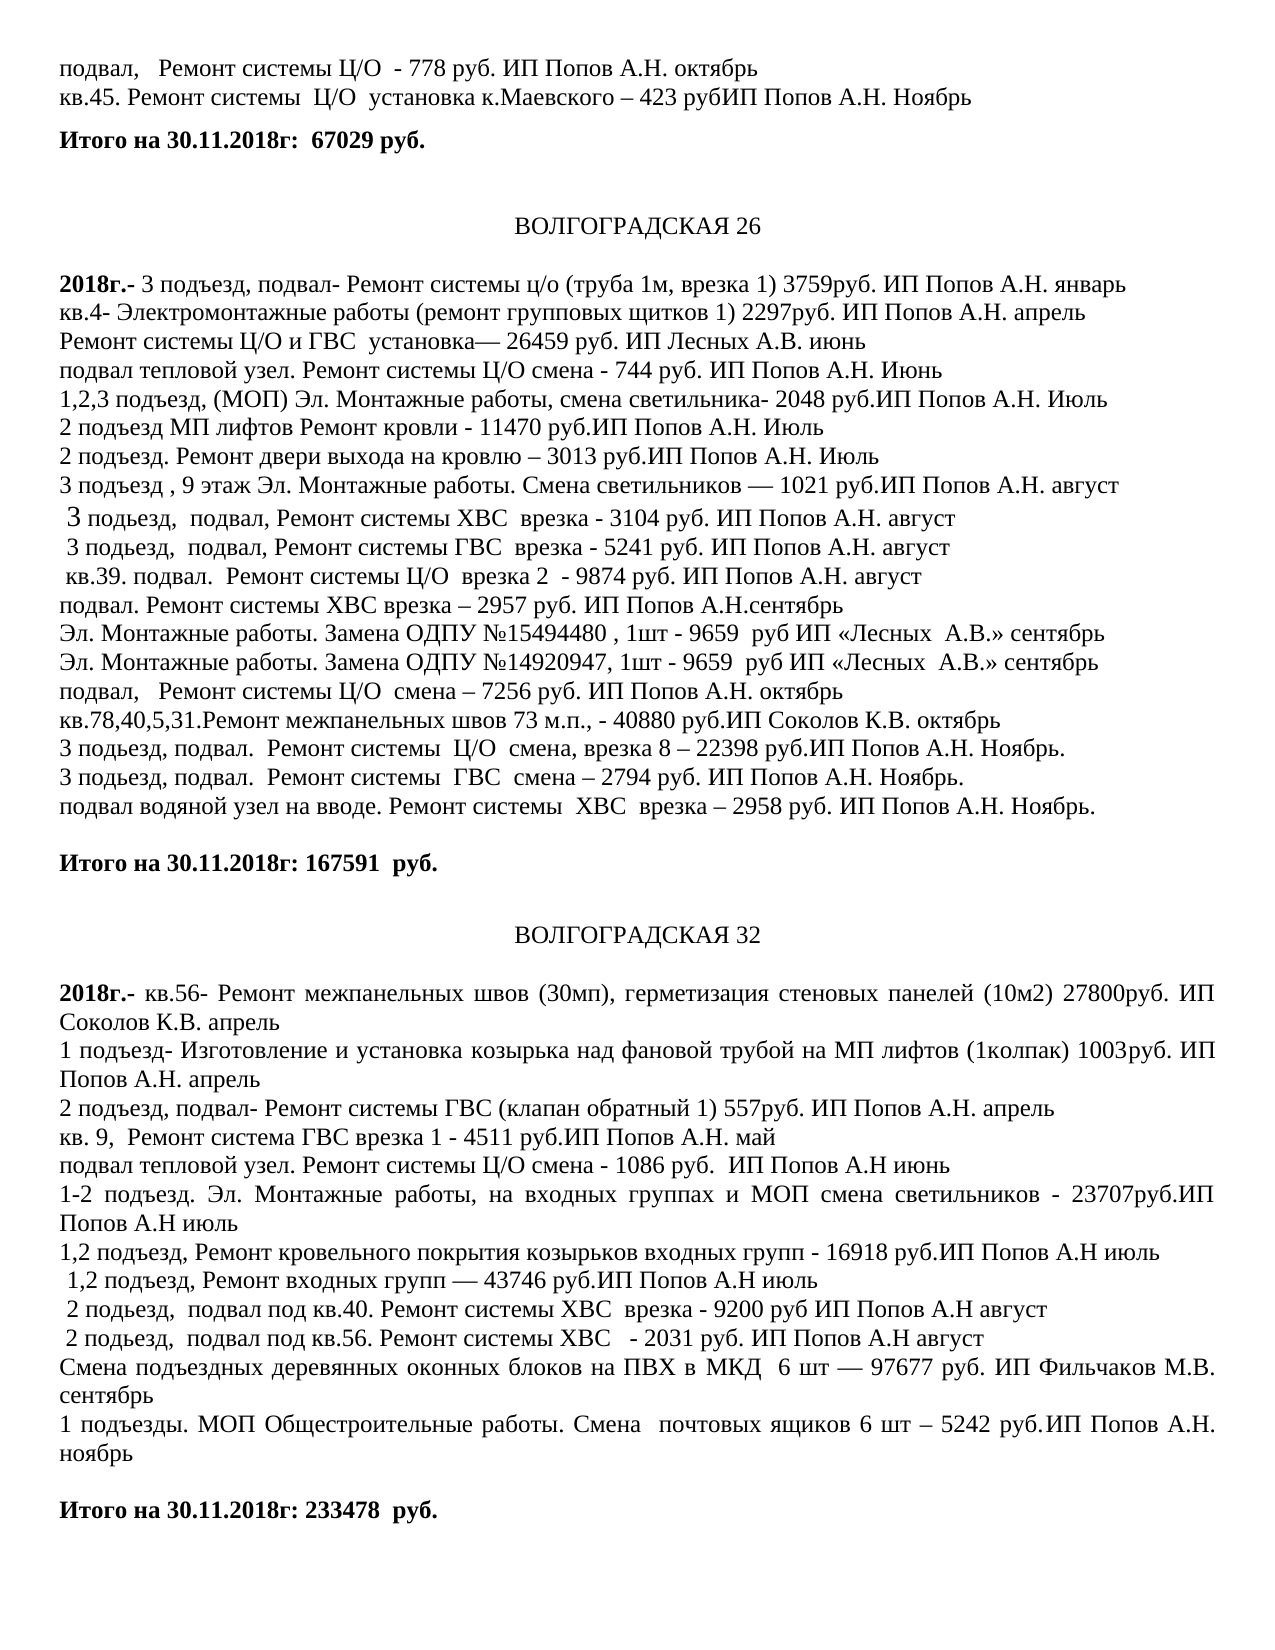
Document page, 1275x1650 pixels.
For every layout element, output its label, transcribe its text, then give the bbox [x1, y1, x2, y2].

text 3 подьезд, подвал. Ремонт системы ГВС смена – 2794 руб. ИП Попов А.Н. Ноябрь. [59, 762, 1216, 791]
subtitle ВОЛГОГРАДСКАЯ 26 [59, 211, 1216, 240]
text 2 подъезд. Ремонт двери выхода на кровлю – 3013 руб.ИП Попов А.Н. Июль [59, 441, 1216, 470]
text Итого на 30.11.2018г: 167591 руб. [59, 848, 1216, 877]
text 3 подьезд, подвал, Ремонт системы ХВС врезка - 3104 руб. ИП Попов А.Н. август [59, 499, 1216, 532]
text подвал, Ремонт системы Ц/О смена – 7256 руб. ИП Попов А.Н. октябрь [59, 676, 1216, 705]
text 2 подьезд, подвал под кв.56. Ремонт системы ХВС - 2031 руб. ИП Попов А.Н август [59, 1323, 1216, 1352]
text Итого на 30.11.2018г: 67029 руб. [59, 125, 1216, 154]
text Итого на 30.11.2018г: 233478 руб. [59, 1495, 1216, 1524]
text подвал. Ремонт системы ХВС врезка – 2957 руб. ИП Попов А.Н.сентябрь [59, 590, 1216, 618]
text 1,2 подъезд, Ремонт входных групп — 43746 руб.ИП Попов А.Н июль [59, 1265, 1216, 1294]
text подвал тепловой узел. Ремонт системы Ц/О смена - 744 руб. ИП Попов А.Н. Июнь [59, 355, 1216, 384]
text 1 подъезды. МОП Общестроительные работы. Смена почтовых ящиков 6 шт – 5242 руб.ИП Попов А.Н. ноябрь [59, 1409, 1216, 1467]
text подвал, Ремонт системы Ц/О - 778 руб. ИП Попов А.Н. октябрь [59, 53, 1216, 82]
text 2 подьезд, подвал под кв.40. Ремонт системы ХВС врезка - 9200 руб ИП Попов А.Н август [59, 1294, 1216, 1323]
text подвал водяной узел на вводе. Ремонт системы ХВС врезка – 2958 руб. ИП Попов А.Н. Ноябрь. [59, 791, 1216, 820]
text кв.4- Электромонтажные работы (ремонт групповых щитков 1) 2297руб. ИП Попов А.Н. апрель [59, 297, 1216, 326]
text Смена подъездных деревянных оконных блоков на ПВХ в МКД 6 шт — 97677 руб. ИП Фильчаков М.В. сентябрь [59, 1352, 1216, 1409]
text кв.39. подвал. Ремонт системы Ц/О врезка 2 - 9874 руб. ИП Попов А.Н. август [59, 561, 1216, 590]
text Ремонт системы Ц/О и ГВС установка— 26459 руб. ИП Лесных А.В. июнь [59, 326, 1216, 355]
text 2018г.- 3 подъезд, подвал- Ремонт системы ц/о (труба 1м, врезка 1) 3759руб. ИП Попов А.Н. январь [59, 269, 1216, 297]
text 2 подъезд, подвал- Ремонт системы ГВС (клапан обратный 1) 557руб. ИП Попов А.Н. апрель [59, 1093, 1216, 1122]
text 1 подъезд- Изготовление и установка козырька над фановой трубой на МП лифтов (1колпак) 1003руб. ИП Попов А.Н. апрель [59, 1035, 1216, 1093]
text 3 подьезд, подвал, Ремонт системы ГВС врезка - 5241 руб. ИП Попов А.Н. август [59, 532, 1216, 561]
text 3 подьезд, подвал. Ремонт системы Ц/О смена, врезка 8 – 22398 руб.ИП Попов А.Н. Ноябрь. [59, 733, 1216, 762]
text 1,2,3 подъезд, (МОП) Эл. Монтажные работы, смена светильника- 2048 руб.ИП Попов А.Н. Июль [59, 384, 1216, 412]
text Эл. Монтажные работы. Замена ОДПУ №14920947, 1шт - 9659 руб ИП «Лесных А.В.» сентябрь [59, 647, 1216, 676]
text 1-2 подъезд. Эл. Монтажные работы, на входных группах и МОП смена светильников - 23707руб.ИП Попов А.Н июль [59, 1179, 1216, 1237]
text 2018г.- кв.56- Ремонт межпанельных швов (30мп), герметизация стеновых панелей (10м2) 27800руб. ИП Соколов К.В. апрель [59, 978, 1216, 1035]
text кв. 9, Ремонт система ГВС врезка 1 - 4511 руб.ИП Попов А.Н. май [59, 1122, 1216, 1150]
text 1,2 подъезд, Ремонт кровельного покрытия козырьков входных групп - 16918 руб.ИП Попов А.Н июль [59, 1237, 1216, 1265]
text кв.45. Ремонт системы Ц/О установка к.Маевского – 423 рубИП Попов А.Н. Ноябрь [59, 82, 1216, 111]
text Эл. Монтажные работы. Замена ОДПУ №15494480 , 1шт - 9659 руб ИП «Лесных А.В.» сентябрь [59, 618, 1216, 647]
subtitle ВОЛГОГРАДСКАЯ 32 [59, 920, 1216, 949]
text 3 подъезд , 9 этаж Эл. Монтажные работы. Смена светильников — 1021 руб.ИП Попов А.Н. август [59, 470, 1216, 499]
text кв.78,40,5,31.Ремонт межпанельных швов 73 м.п., - 40880 руб.ИП Соколов К.В. октябрь [59, 705, 1216, 733]
text подвал тепловой узел. Ремонт системы Ц/О смена - 1086 руб. ИП Попов А.Н июнь [59, 1150, 1216, 1179]
text 2 подъезд МП лифтов Ремонт кровли - 11470 руб.ИП Попов А.Н. Июль [59, 412, 1216, 441]
